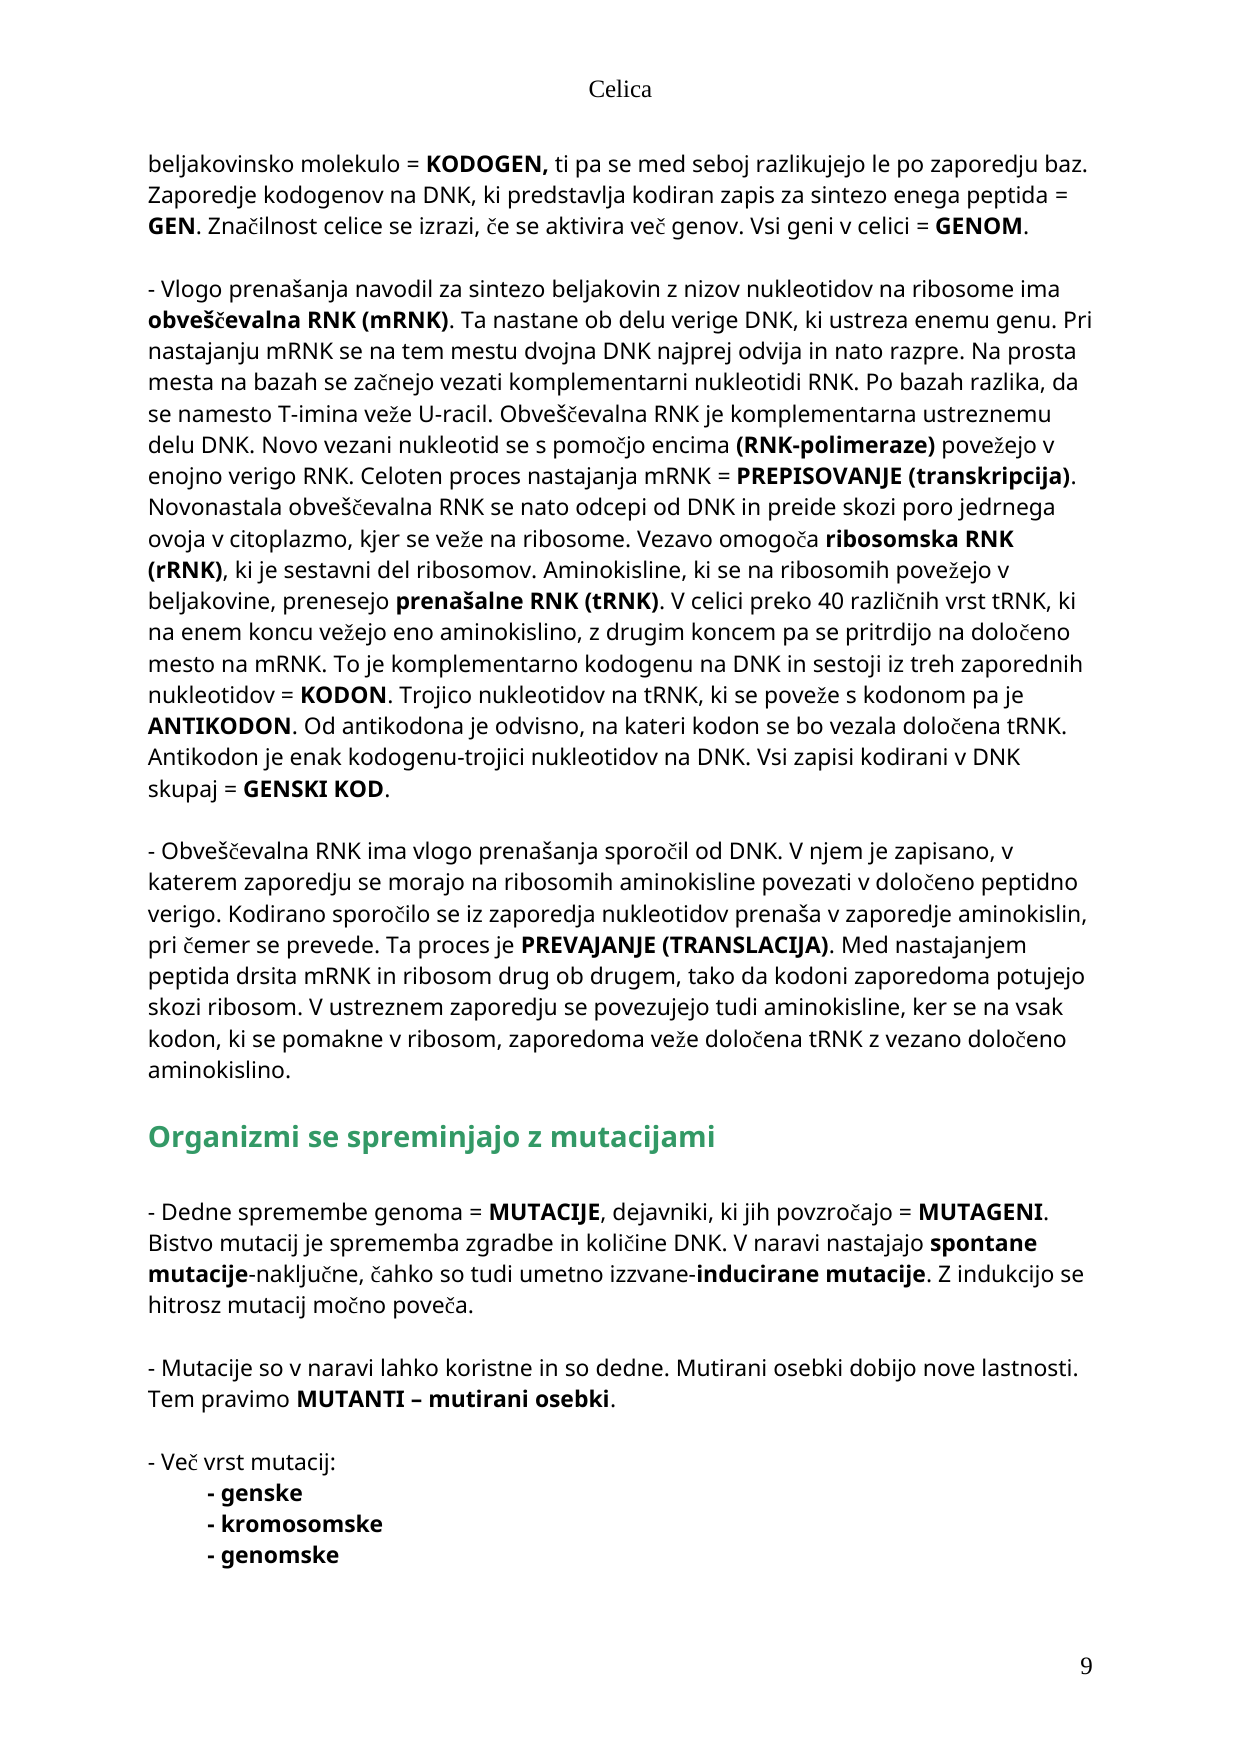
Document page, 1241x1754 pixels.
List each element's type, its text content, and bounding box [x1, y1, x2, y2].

text - genske [148, 1477, 1093, 1508]
text - Dedne spremembe genoma = MUTACIJE, dejavniki, ki jih povzročajo = MUTAGENI. Bistvo mutacij je sprememba zgradbe in količine DNK. V naravi nastajajo spontane mutacije-naključne, čahko so tudi umetno izzvane-inducirane mutacije. Z indukcijo se hitrosz mutacij močno poveča. [148, 1196, 1093, 1321]
text beljakovinsko molekulo = KODOGEN, ti pa se med seboj razlikujejo le po zaporedju baz. Zaporedje kodogenov na DNK, ki predstavlja kodiran zapis za sintezo enega peptida = GEN. Značilnost celice se izrazi, če se aktivira več genov. Vsi geni v celici = GENOM. [148, 148, 1093, 241]
text - Obveščevalna RNK ima vlogo prenašanja sporočil od DNK. V njem je zapisano, v katerem zaporedju se morajo na ribosomih aminokisline povezati v določeno peptidno verigo. Kodirano sporočilo se iz zaporedja nukleotidov prenaša v zaporedje aminokislin, pri čemer se prevede. Ta proces je PREVAJANJE (TRANSLACIJA). Med nastajanjem peptida drsita mRNK in ribosom drug ob drugem, tako da kodoni zaporedoma potujejo skozi ribosom. V ustreznem zaporedju se povezujejo tudi aminokisline, ker se na vsak kodon, ki se pomakne v ribosom, zaporedoma veže določena tRNK z vezano določeno aminokislino. [148, 835, 1093, 1085]
text - genomske [148, 1539, 1093, 1571]
text Organizmi se spreminjajo z mutacijami [148, 1116, 1093, 1156]
text - Mutacije so v naravi lahko koristne in so dedne. Mutirani osebki dobijo nove lastnosti. Tem pravimo MUTANTI – mutirani osebki. [148, 1352, 1093, 1414]
text - kromosomske [148, 1508, 1093, 1539]
text - Več vrst mutacij: [148, 1446, 1093, 1477]
text - Vlogo prenašanja navodil za sintezo beljakovin z nizov nukleotidov na ribosome ima obveščevalna RNK (mRNK). Ta nastane ob delu verige DNK, ki ustreza enemu genu. Pri nastajanju mRNK se na tem mestu dvojna DNK najprej odvija in nato razpre. Na prosta mesta na bazah se začnejo vezati komplementarni nukleotidi RNK. Po bazah razlika, da se namesto T-imina veže U-racil. Obveščevalna RNK je komplementarna ustreznemu delu DNK. Novo vezani nukleotid se s pomočjo encima (RNK-polimeraze) povežejo v enojno verigo RNK. Celoten proces nastajanja mRNK = PREPISOVANJE (transkripcija). Novonastala obveščevalna RNK se nato odcepi od DNK in preide skozi poro jedrnega ovoja v citoplazmo, kjer se veže na ribosome. Vezavo omogoča ribosomska RNK (rRNK), ki je sestavni del ribosomov. Aminokisline, ki se na ribosomih povežejo v beljakovine, prenesejo prenašalne RNK (tRNK). V celici preko 40 različnih vrst tRNK, ki na enem koncu vežejo eno aminokislino, z drugim koncem pa se pritrdijo na določeno mesto na mRNK. To je komplementarno kodogenu na DNK in sestoji iz treh zaporednih nukleotidov = KODON. Trojico nukleotidov na tRNK, ki se poveže s kodonom pa je ANTIKODON. Od antikodona je odvisno, na kateri kodon se bo vezala določena tRNK. Antikodon je enak kodogenu-trojici nukleotidov na DNK. Vsi zapisi kodirani v DNK skupaj = GENSKI KOD. [148, 273, 1093, 804]
